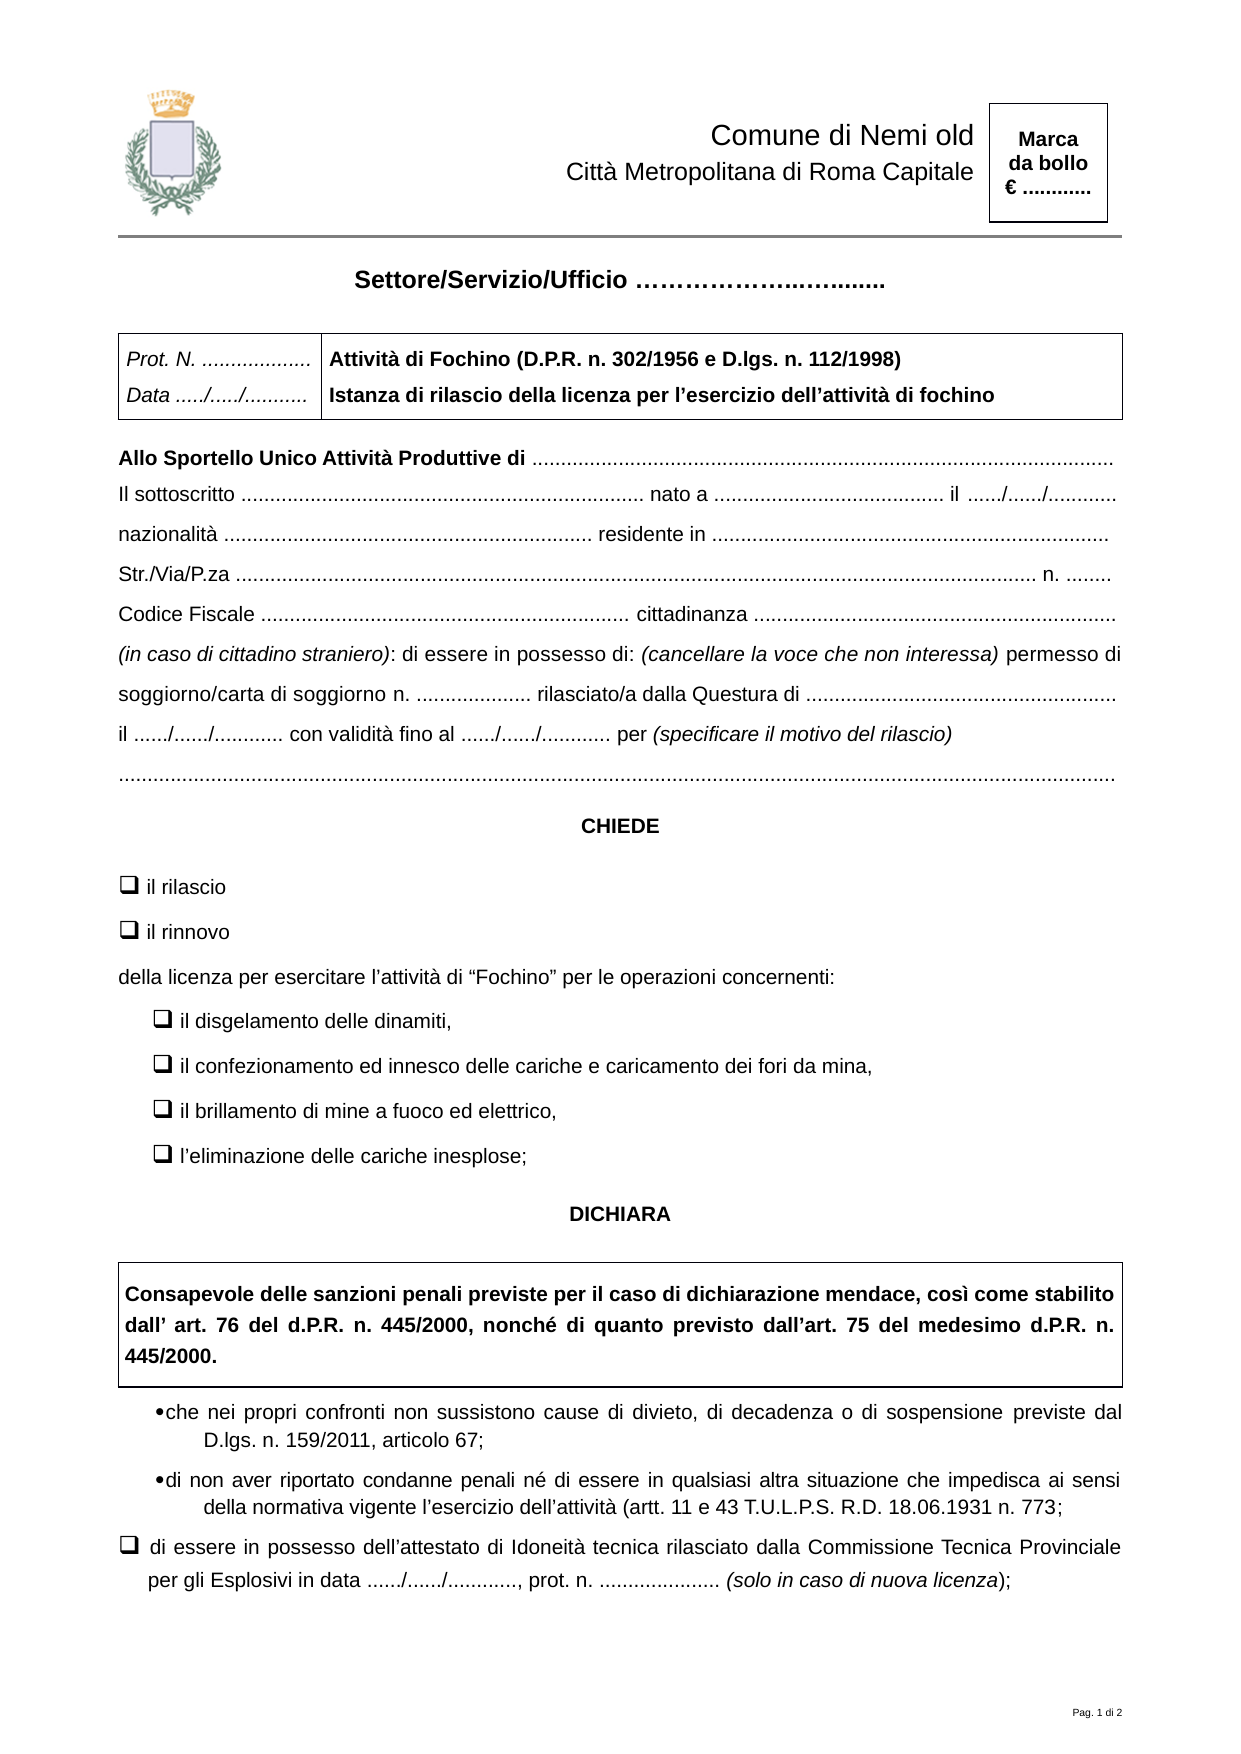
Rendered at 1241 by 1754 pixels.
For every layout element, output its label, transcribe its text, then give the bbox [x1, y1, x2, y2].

text CHIEDE [118, 814, 1122, 838]
text  il brillamento di mine a fuoco ed elettrico, [152, 1099, 1122, 1124]
text Str./Via/P.za ........................................................................................................................................... n. ........ [118, 562, 1122, 586]
text  il confezionamento ed innesco delle cariche e caricamento dei fori da mina, [152, 1054, 1122, 1079]
picture [122, 185, 224, 219]
table_header Marca da bollo € ............ [990, 104, 1107, 221]
text Allo Sportello Unico Attività Produttive di ..................................................................................................... [118, 445, 1122, 469]
text  di essere in possesso dell’attestato di Idoneità tecnica rilasciato dalla Commissione Tecnica Provinciale per gli Esplosivi in data ....../....../............, prot. n. ..................... (solo in caso di nuova licenza); [118, 1535, 1122, 1591]
list di non aver riportato condanne penali né di essere in qualsiasi altra situazione che impedisca ai sensi della normativa vigente l’esercizio dell’attività (artt. 11 e 43 T.U.L.P.S. R.D. 18.06.1931 n. 773; [156, 1468, 1122, 1519]
text nazionalità ................................................................ residente in ..................................................................... [118, 522, 1122, 546]
text ............................................................................................................................................................................. [118, 762, 1122, 786]
text  il disgelamento delle dinamiti, [152, 1009, 1122, 1034]
text il ....../....../............ con validità fino al ....../....../............ per (specificare il motivo del rilascio) [118, 722, 1122, 746]
text  il rilascio [118, 875, 1122, 900]
text [1108, 118, 1122, 152]
list che nei propri confronti non sussistono cause di divieto, di decadenza o di sospensione previste dal D.lgs. n. 159/2011, articolo 67; [156, 1400, 1122, 1452]
text Settore/Servizio/Ufficio ………………...…........ [118, 265, 1122, 293]
text Città Metropolitana di Roma Capitale [118, 157, 989, 185]
text (in caso di cittadino straniero): di essere in possesso di: (cancellare la voce che non interessa) permesso di [118, 642, 1122, 666]
text Il sottoscritto ...................................................................... nato a ........................................ il ....../....../............ [118, 482, 1122, 506]
table_header Attività di Fochino (D.P.R. n. 302/1956 e D.lgs. n. 112/1998) Istanza di rilascio della licenza per l’esercizio dell’attività di fochino [322, 334, 1122, 419]
text DICHIARA [118, 1201, 1122, 1225]
text della licenza per esercitare l’attività di “Fochino” per le operazioni concernenti: [118, 965, 1122, 989]
picture [122, 87, 224, 118]
text  l’eliminazione delle cariche inesplose; [152, 1144, 1122, 1169]
table_header Consapevole delle sanzioni penali previste per il caso di dichiarazione mendace, così come stabilito dall’ art. 76 del d.P.R. n. 445/2000, nonché di quanto previsto dall’art. 75 del medesimo d.P.R. n. 445/2000. [119, 1263, 1122, 1386]
table_header Prot. N. ................... Data ...../...../........... [119, 334, 321, 419]
picture [122, 152, 224, 157]
text  il rinnovo [118, 920, 1122, 945]
text Comune di Nemi old [118, 118, 989, 152]
text Codice Fiscale ................................................................ cittadinanza ............................................................... [118, 602, 1122, 626]
text soggiorno/carta di soggiorno n. .................... rilasciato/a dalla Questura di ...................................................... [118, 682, 1122, 706]
